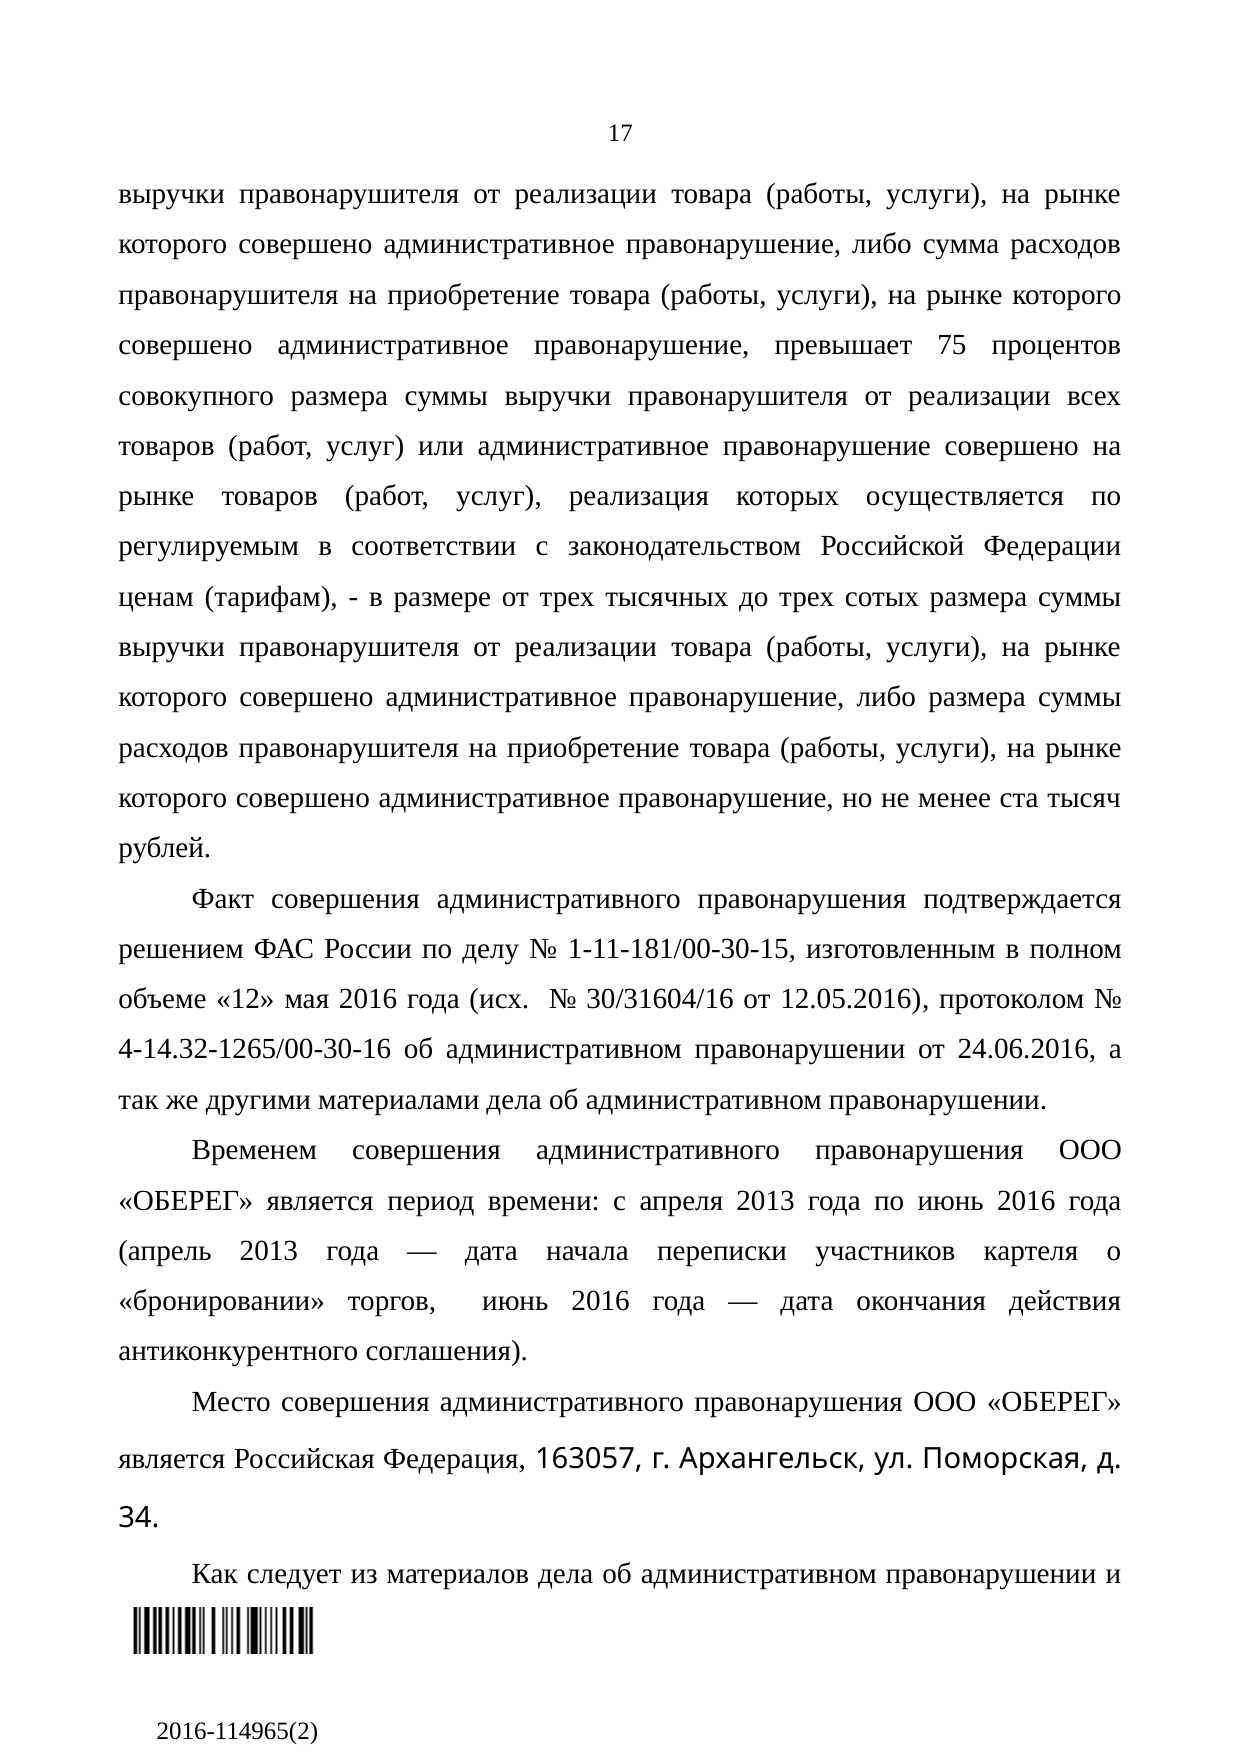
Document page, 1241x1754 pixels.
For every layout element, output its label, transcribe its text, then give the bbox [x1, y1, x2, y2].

text Как следует из материалов дела об административном правонарушении и [118, 1556, 1122, 1590]
picture [118, 1607, 331, 1654]
text Временем совершения административного правонарушения ООО «ОБЕРЕГ» является период времени: с апреля 2013 года по июнь 2016 года (апрель 2013 года — дата начала переписки участников картеля о «бронировании» торгов, июнь 2016 года — дата окончания действия антиконкурентного соглашения). [118, 1132, 1122, 1367]
text Место совершения административного правонарушения ООО «ОБЕРЕГ» является Российская Федерация, 163057, г. Архангельск, ул. Поморская, д. 34. [118, 1384, 1122, 1536]
text выручки правонарушителя от реализации товара (работы, услуги), на рынке которого совершено административное правонарушение, либо сумма расходов правонарушителя на приобретение товара (работы, услуги), на рынке которого совершено административное правонарушение, превышает 75 процентов совокупного размера суммы выручки правонарушителя от реализации всех товаров (работ, услуг) или административное правонарушение совершено на рынке товаров (работ, услуг), реализация которых осуществляется по регулируемым в соответствии с законодательством Российской Федерации ценам (тарифам), - в размере от трех тысячных до трех сотых размера суммы выручки правонарушителя от реализации товара (работы, услуги), на рынке которого совершено административное правонарушение, либо размера суммы расходов правонарушителя на приобретение товара (работы, услуги), на рынке которого совершено административное правонарушение, но не менее ста тысяч рублей. [118, 176, 1122, 864]
text Факт совершения административного правонарушения подтверждается решением ФАС России по делу № 1-11-181/00-30-15, изготовленным в полном объеме «12» мая 2016 года (исх. № 30/31604/16 от 12.05.2016), протоколом № 4-14.32-1265/00-30-16 об административном правонарушении от 24.06.2016, а так же другими материалами дела об административном правонарушении. [118, 881, 1122, 1116]
